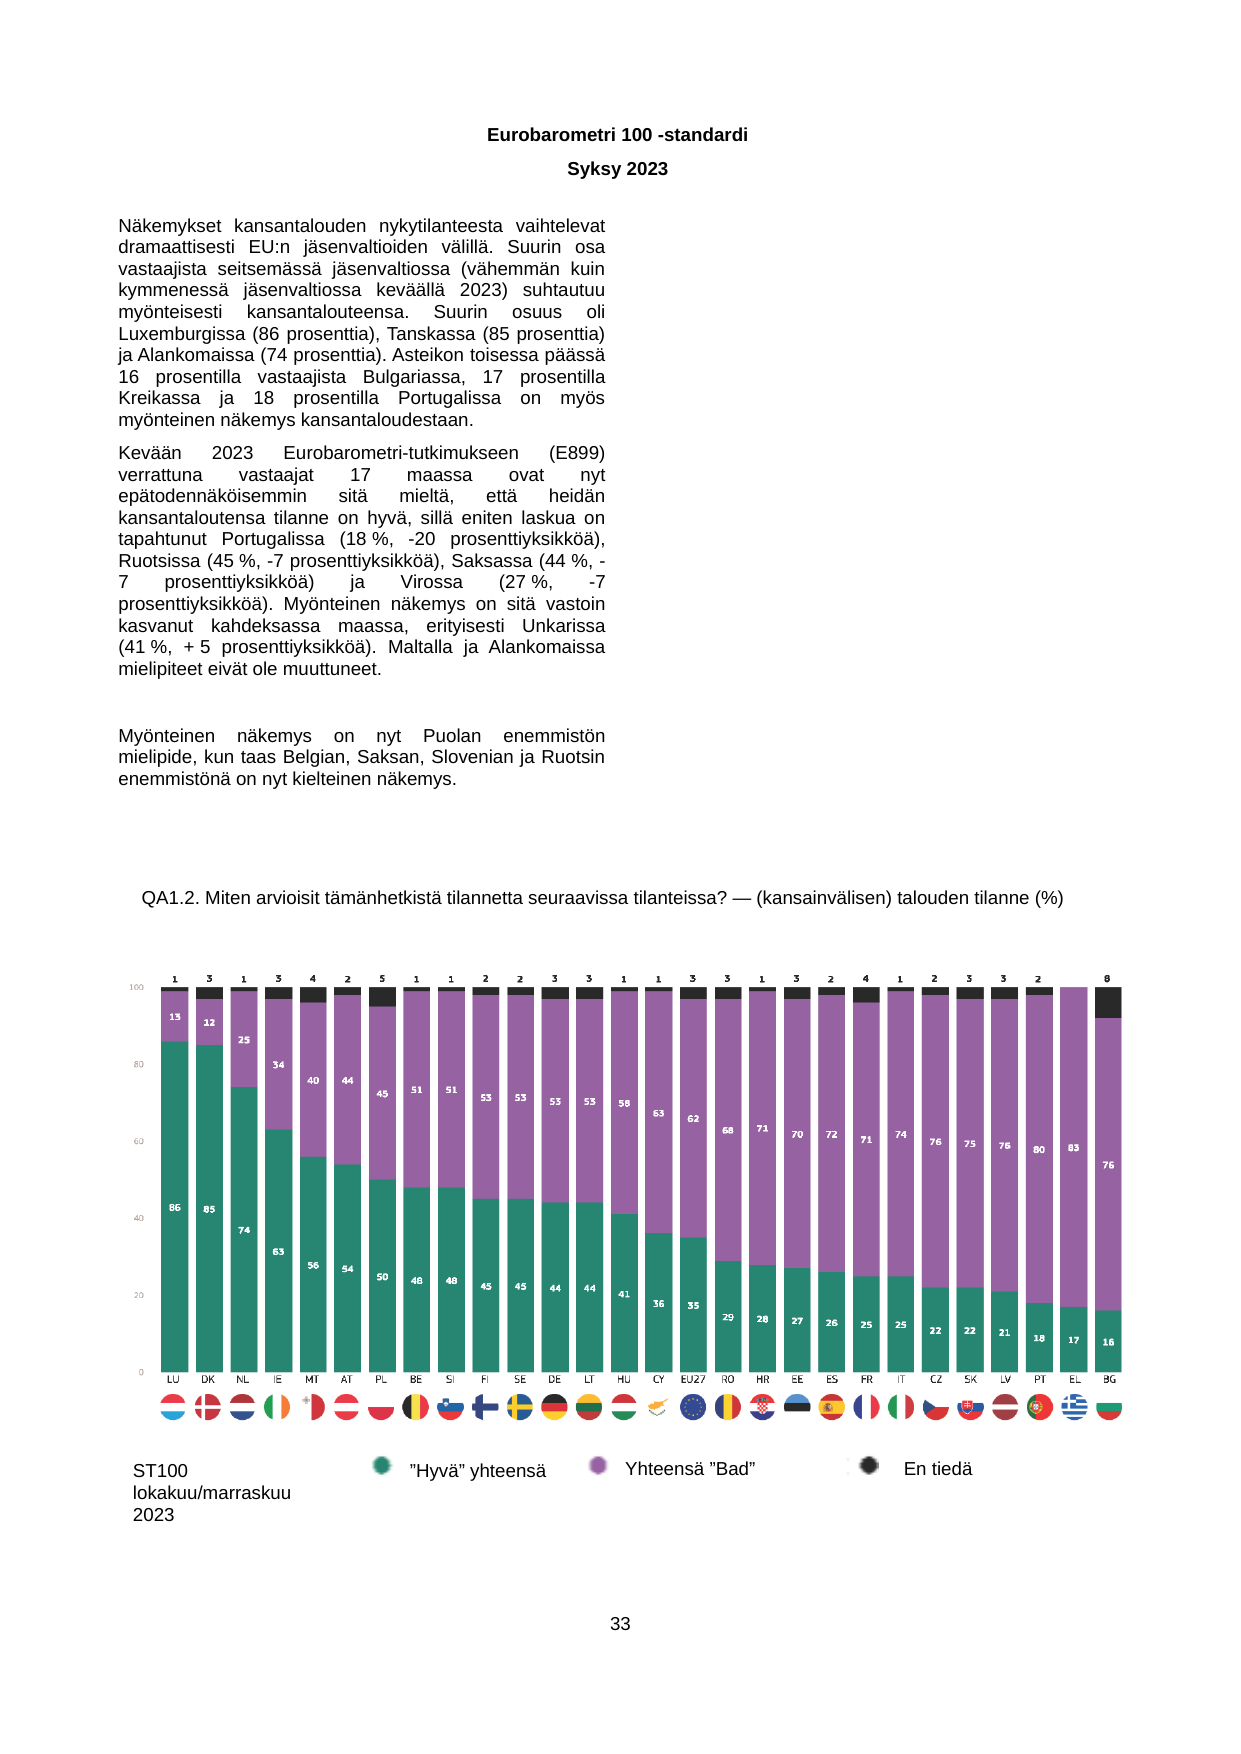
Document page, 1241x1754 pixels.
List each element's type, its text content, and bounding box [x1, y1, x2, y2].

text Näkemykset kansantalouden nykytilanteesta vaihtelevat dramaattisesti EU:n jäsenvaltioiden välillä. Suurin osa vastaajista seitsemässä jäsenvaltiossa (vähemmän kuin kymmenessä jäsenvaltiossa keväällä 2023) suhtautuu myönteisesti kansantalouteensa. Suurin osuus oli Luxemburgissa (86 prosenttia), Tanskassa (85 prosenttia) ja Alankomaissa (74 prosenttia). Asteikon toisessa päässä 16 prosentilla vastaajista Bulgariassa, 17 prosentilla Kreikassa ja 18 prosentilla Portugalissa on myös myönteinen näkemys kansantaloudestaan. [118, 214, 605, 430]
picture [363, 1449, 879, 1479]
picture [120, 970, 1137, 1427]
text Kevään 2023 Eurobarometri-tutkimukseen (E899) verrattuna vastaajat 17 maassa ovat nyt epätodennäköisemmin sitä mieltä, että heidän kansantaloutensa tilanne on hyvä, sillä eniten laskua on tapahtunut Portugalissa (18 %, -20 prosenttiyksikköä), Ruotsissa (45 %, -7 prosenttiyksikköä), Saksassa (44 %, -7 prosenttiyksikköä) ja Virossa (27 %, -7 prosenttiyksikköä). Myönteinen näkemys on sitä vastoin kasvanut kahdeksassa maassa, erityisesti Unkarissa (41 %, + 5 prosenttiyksikköä). Maltalla ja Alankomaissa mielipiteet eivät ole muuttuneet. [118, 442, 605, 679]
text Myönteinen näkemys on nyt Puolan enemmistön mielipide, kun taas Belgian, Saksan, Slovenian ja Ruotsin enemmistönä on nyt kielteinen näkemys. [118, 724, 605, 789]
